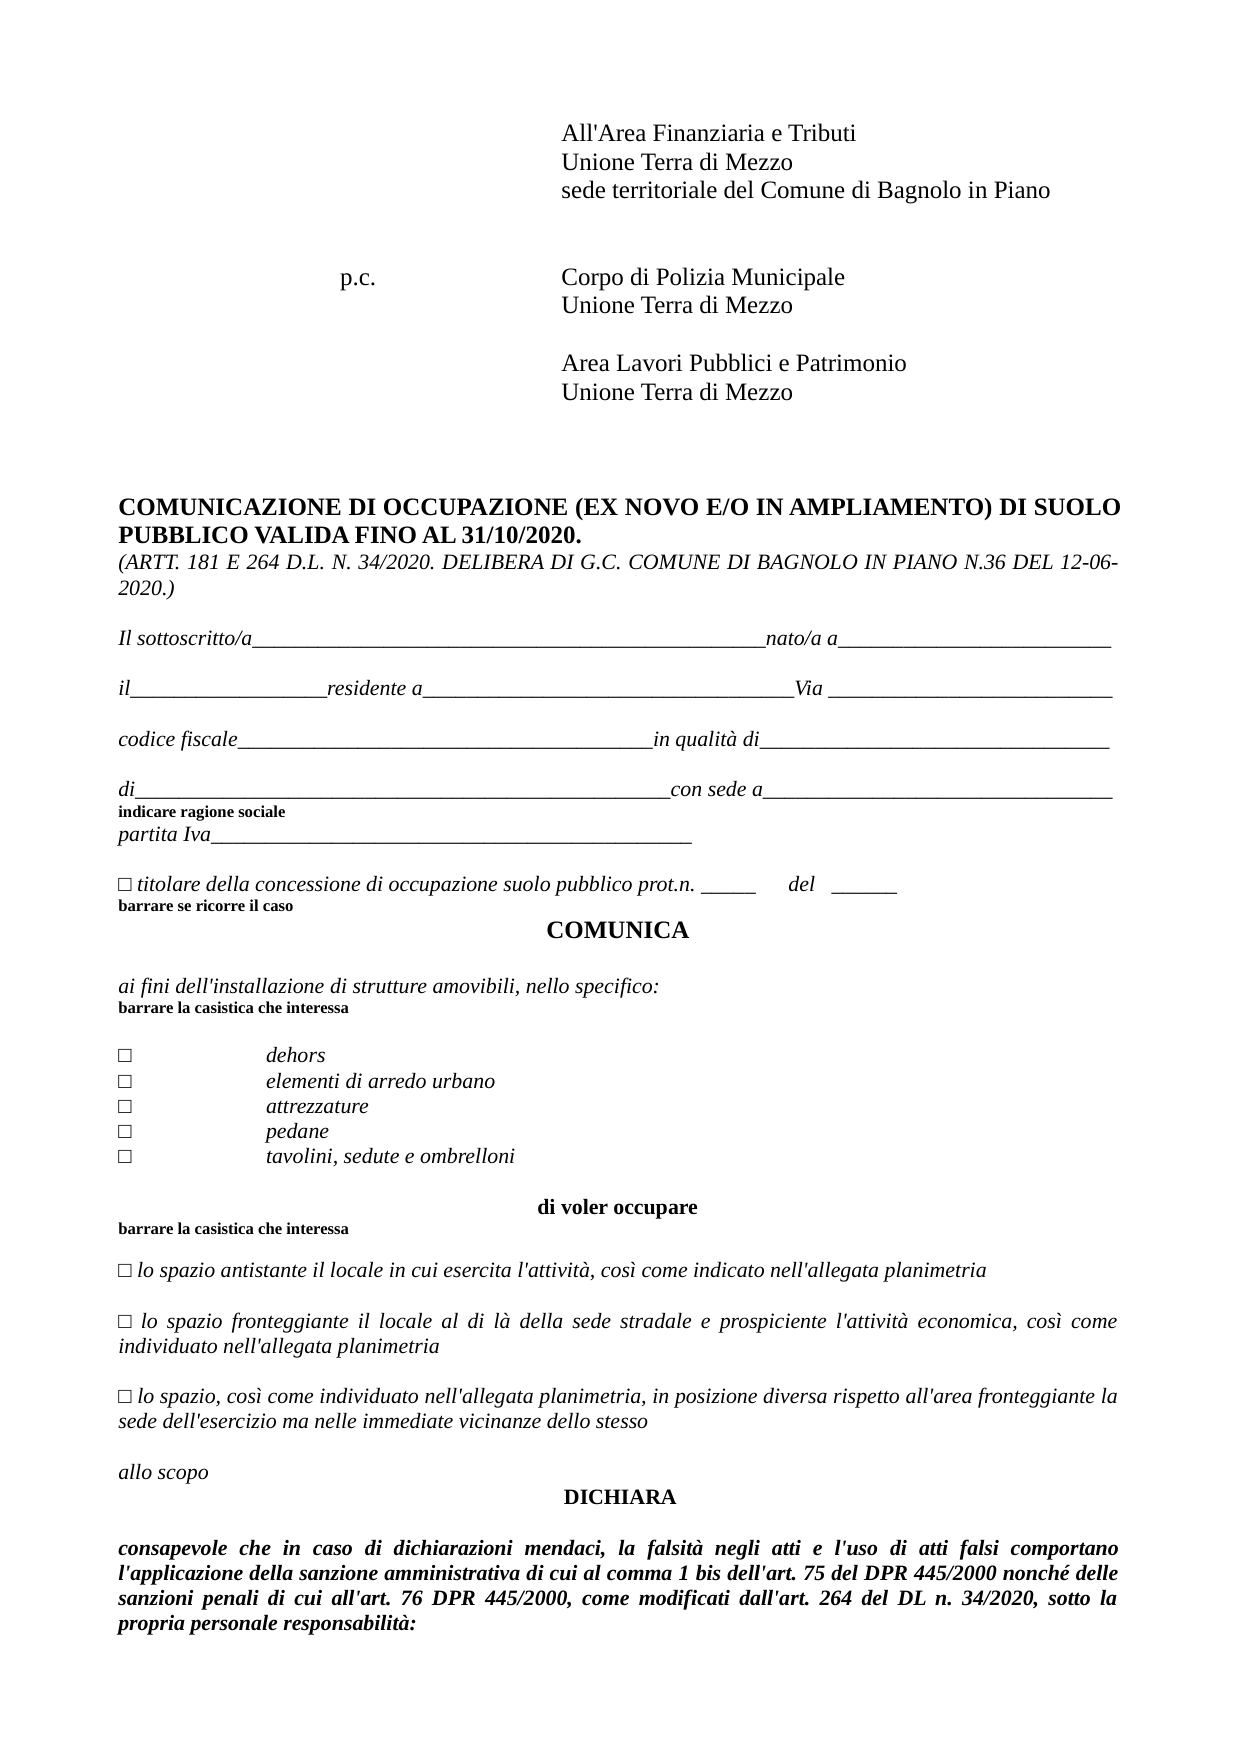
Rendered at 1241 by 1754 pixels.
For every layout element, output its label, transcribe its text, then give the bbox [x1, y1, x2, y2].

text □ lo spazio, così come individuato nell'allegata planimetria, in posizione diversa rispetto all'area fronteggiante la sede dell'esercizio ma nelle immediate vicinanze dello stesso [118, 1383, 1122, 1434]
text barrare la casistica che interessa [118, 1219, 1122, 1238]
text il__________________residente a__________________________________Via __________________________ [118, 675, 1122, 701]
text Unione Terra di Mezzo [118, 377, 1122, 406]
text □ pedane [118, 1118, 1122, 1143]
text consapevole che in caso di dichiarazioni mendaci, la falsità negli atti e l'uso di atti falsi comportano l'applicazione della sanzione amministrativa di cui al comma 1 bis dell'art. 75 del DPR 445/2000 nonché delle sanzioni penali di cui all'art. 76 DPR 445/2000, come modificati dall'art. 264 del DL n. 34/2020, sotto la propria personale responsabilità: [118, 1534, 1122, 1635]
text allo scopo [118, 1459, 1122, 1484]
text sede territoriale del Comune di Bagnolo in Piano [118, 176, 1122, 204]
text (ARTT. 181 E 264 D.L. N. 34/2020. DELIBERA DI G.C. COMUNE DI BAGNOLO IN PIANO N.36 DEL 12-06-2020.) [118, 549, 1122, 600]
text ai fini dell'installazione di strutture amovibili, nello specifico: [118, 973, 1122, 998]
text indicare ragione sociale [118, 801, 1122, 821]
text COMUNICAZIONE DI OCCUPAZIONE (EX NOVO E/O IN AMPLIAMENTO) DI SUOLO PUBBLICO VALIDA FINO AL 31/10/2020. [118, 492, 1122, 549]
text partita Iva____________________________________________ [118, 821, 1122, 846]
text All'Area Finanziaria e Tributi [118, 118, 1122, 147]
text □ titolare della concessione di occupazione suolo pubblico prot.n. _____ del ______ [118, 871, 1122, 896]
text Unione Terra di Mezzo [118, 147, 1122, 176]
text □ tavolini, sedute e ombrelloni [118, 1143, 1122, 1168]
text □ lo spazio fronteggiante il locale al di là della sede stradale e prospiciente l'attività economica, così come individuato nell'allegata planimetria [118, 1308, 1122, 1358]
text Unione Terra di Mezzo [118, 291, 1122, 319]
text COMUNICA [118, 915, 1122, 944]
text □ elementi di arredo urbano [118, 1068, 1122, 1093]
text barrare se ricorre il caso [118, 896, 1122, 915]
text barrare la casistica che interessa [118, 998, 1122, 1017]
text DICHIARA [118, 1484, 1122, 1509]
text Area Lavori Pubblici e Patrimonio [118, 348, 1122, 377]
text p.c. Corpo di Polizia Municipale [118, 262, 1122, 291]
text Il sottoscritto/a_______________________________________________nato/a a_________________________ [118, 625, 1122, 650]
text di_________________________________________________con sede a________________________________ [118, 776, 1122, 801]
text □ dehors [118, 1042, 1122, 1068]
text codice fiscale______________________________________in qualità di________________________________ [118, 726, 1122, 751]
text □ attrezzature [118, 1093, 1122, 1118]
text □ lo spazio antistante il locale in cui esercita l'attività, così come indicato nell'allegata planimetria [118, 1257, 1122, 1282]
text di voler occupare [118, 1194, 1122, 1219]
